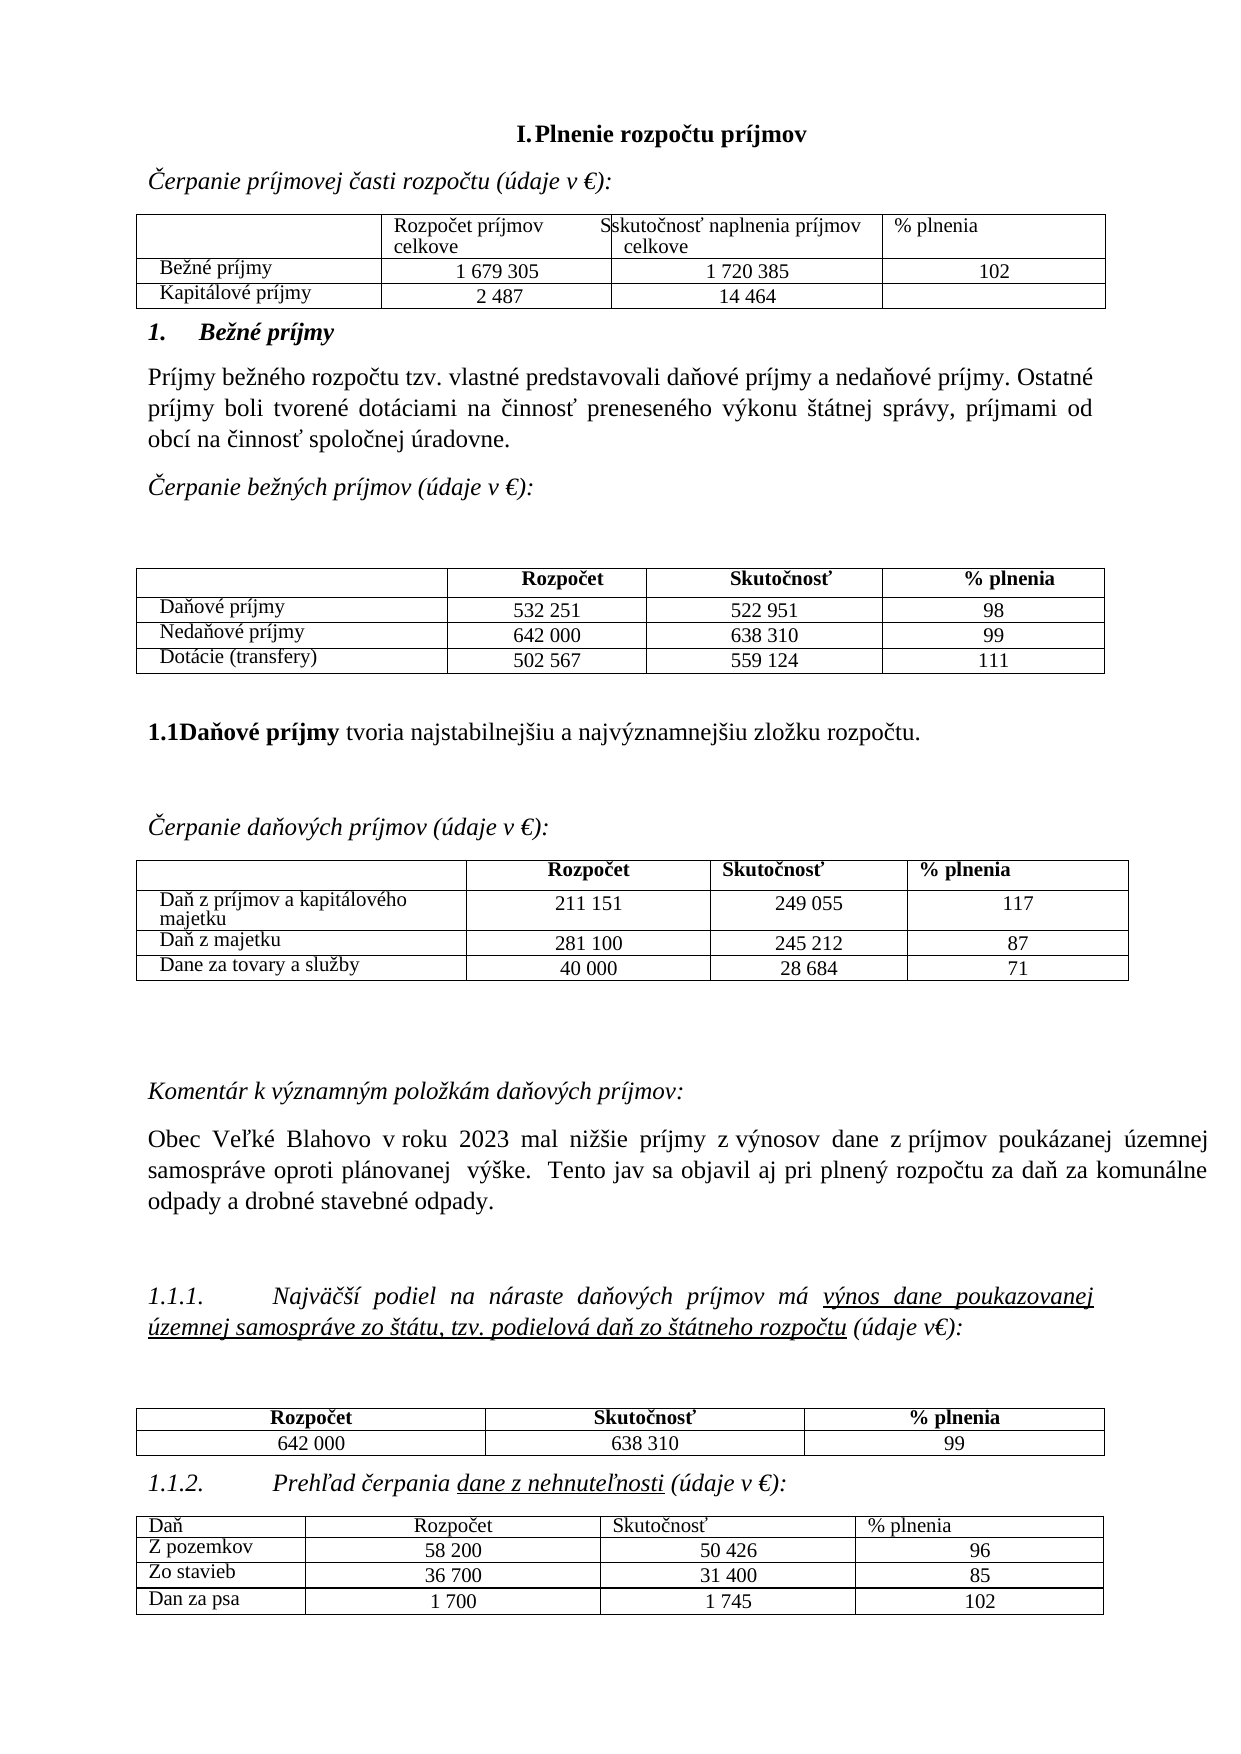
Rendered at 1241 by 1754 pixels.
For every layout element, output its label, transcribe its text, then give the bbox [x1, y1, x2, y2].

list Daňové príjmy tvoria najstabilnejšiu a najvýznamnejšiu zložku rozpočtu. [148, 717, 1209, 746]
table_header Skutočnosť [711, 861, 907, 890]
list Prehľad čerpania dane z nehnuteľnosti (údaje v €): [148, 1468, 1209, 1497]
text Čerpanie príjmovej časti rozpočtu (údaje v €): [148, 166, 1209, 195]
table_header % plnenia [856, 1517, 1103, 1537]
subtitle Plnenie rozpočtu príjmov [516, 119, 1153, 147]
table_cell 1 679 305 [382, 259, 611, 283]
table_cell 559 124 [647, 649, 882, 672]
table_cell Zo stavieb [137, 1563, 305, 1587]
table_cell 71 [908, 956, 1128, 980]
table_header % plnenia [883, 569, 1104, 597]
list Najväčší podiel na náraste daňových príjmov má výnos dane poukazovanej územnej samospráve zo štátu, tzv. podielová daň zo štátneho rozpočtu (údaje v€): [148, 1281, 1093, 1341]
table_cell Dotácie (transfery) [137, 649, 447, 672]
table_header Skutočnosť [601, 1517, 855, 1537]
table_cell 111 [883, 649, 1104, 672]
text Čerpanie daňových príjmov (údaje v €): [148, 812, 1209, 841]
table_header Rozpočet [306, 1517, 600, 1537]
table_cell Dane za tovary a služby [137, 956, 466, 980]
table_header [137, 215, 381, 258]
table_header Sskutočnosť naplnenia príjmov celkove [612, 215, 882, 258]
table_cell 96 [856, 1538, 1103, 1562]
table_cell 85 [856, 1563, 1103, 1587]
table_cell 50 426 [601, 1538, 855, 1562]
table_cell 1 720 385 [612, 259, 882, 283]
table_cell Daň z príjmov a kapitálového majetku [137, 891, 466, 929]
table_header 102 [856, 1589, 1103, 1613]
table_cell Z pozemkov [137, 1538, 305, 1562]
text Čerpanie bežných príjmov (údaje v €): [148, 472, 1209, 501]
table_header Rozpočet [467, 861, 710, 890]
table_header % plnenia [883, 215, 1105, 258]
table_cell Daňové príjmy [137, 598, 447, 622]
table_cell 98 [883, 598, 1104, 622]
table_cell Kapitálové príjmy [137, 284, 381, 308]
table_cell 245 212 [711, 931, 907, 955]
table_header Rozpočet [448, 569, 646, 597]
table_cell [883, 284, 1105, 308]
table_header 1 700 [306, 1589, 600, 1613]
text Komentár k významným položkám daňových príjmov: [148, 1076, 1209, 1105]
subtitle Bežné príjmy [148, 322, 1209, 346]
table_cell 28 684 [711, 956, 907, 980]
table_header [137, 569, 447, 597]
table_header Rozpočet príjmov celkove [382, 215, 611, 258]
table_cell 638 310 [647, 623, 882, 647]
text Obec Veľké Blahovo v roku 2023 mal nižšie príjmy z výnosov dane z príjmov poukázanej územnej samospráve oproti plánovanej výške. Tento jav sa objavil aj pri plnený rozpočtu za daň za komunálne odpady a drobné stavebné odpady. [148, 1124, 1209, 1215]
table_cell 281 100 [467, 931, 710, 955]
table_cell 249 055 [711, 891, 907, 929]
table_header % plnenia [908, 861, 1128, 890]
table_header Dan za psa [137, 1589, 305, 1613]
table_cell Bežné príjmy [137, 259, 381, 283]
table_cell 642 000 [448, 623, 646, 647]
table_header Rozpočet [137, 1409, 485, 1429]
table_cell 522 951 [647, 598, 882, 622]
table_cell 36 700 [306, 1563, 600, 1587]
table_cell 99 [805, 1431, 1104, 1454]
table_header [137, 861, 466, 890]
table_cell 40 000 [467, 956, 710, 980]
table_cell 87 [908, 931, 1128, 955]
table_cell 642 000 [137, 1431, 485, 1454]
table_cell 58 200 [306, 1538, 600, 1562]
table_header Skutočnosť [647, 569, 882, 597]
table_cell 638 310 [486, 1431, 804, 1454]
table_header Daň [137, 1517, 305, 1537]
text Príjmy bežného rozpočtu tzv. vlastné predstavovali daňové príjmy a nedaňové príjmy. Ostatné príjmy boli tvorené dotáciami na činnosť preneseného výkonu štátnej správy, príjmami od obcí na činnosť spoločnej úradovne. [148, 362, 1093, 453]
table_header 1 745 [601, 1589, 855, 1613]
table_cell Daň z majetku [137, 931, 466, 955]
table_cell 532 251 [448, 598, 646, 622]
table_cell 102 [883, 259, 1105, 283]
table_cell 211 151 [467, 891, 710, 929]
table_cell 117 [908, 891, 1128, 929]
table_header % plnenia [805, 1409, 1104, 1429]
table_cell 502 567 [448, 649, 646, 672]
table_cell Nedaňové príjmy [137, 623, 447, 647]
table_cell 14 464 [612, 284, 882, 308]
table_cell 99 [883, 623, 1104, 647]
table_cell 31 400 [601, 1563, 855, 1587]
table_header Skutočnosť [486, 1409, 804, 1429]
table_cell 2 487 [382, 284, 611, 308]
